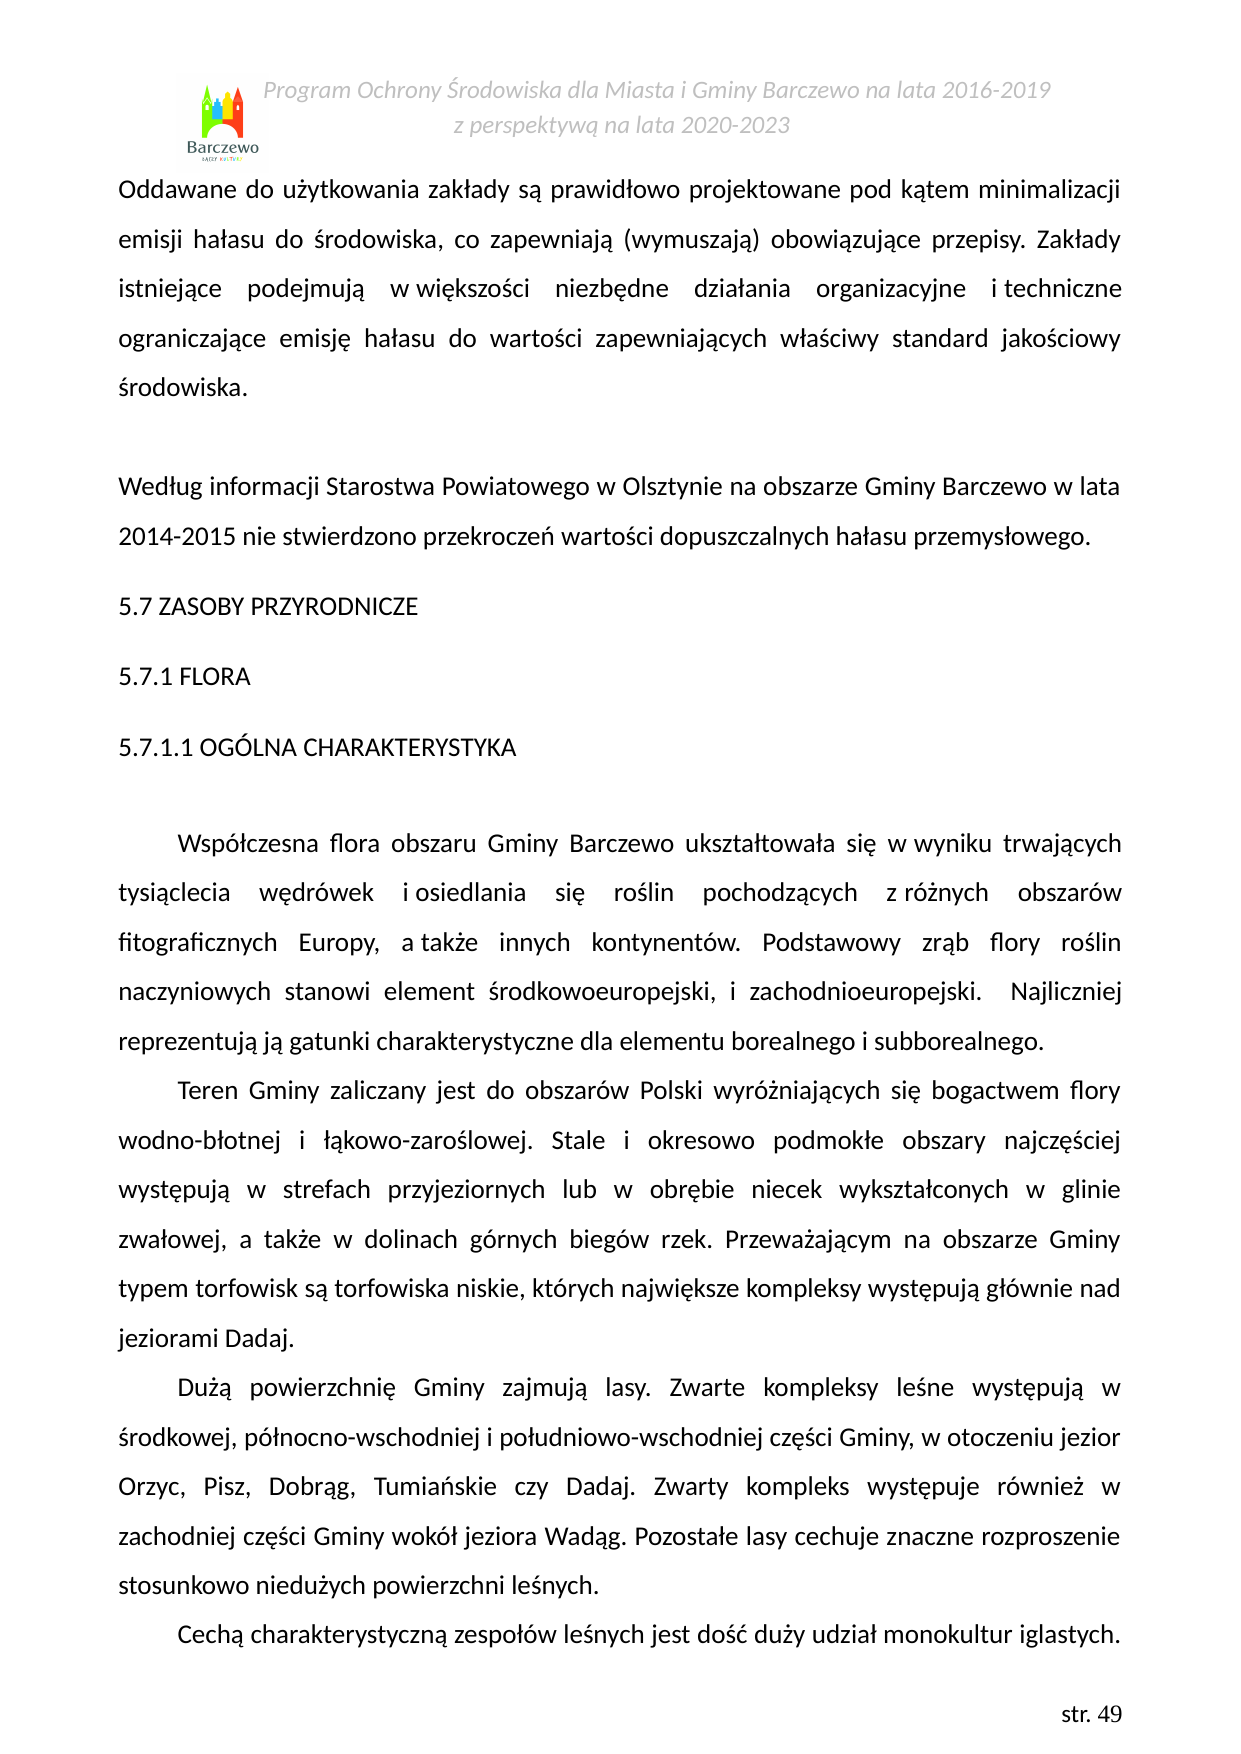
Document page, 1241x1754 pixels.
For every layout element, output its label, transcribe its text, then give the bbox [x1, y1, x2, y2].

text Teren Gminy zaliczany jest do obszarów Polski wyróżniających się bogactwem flory wodno-błotnej i łąkowo-zaroślowej. Stale i okresowo podmokłe obszary najczęściej występują w strefach przyjeziornych lub w obrębie niecek wykształconych w glinie zwałowej, a także w dolinach górnych biegów rzek. Przeważającym na obszarze Gminy typem torfowisk są torfowiska niskie, których największe kompleksy występują głównie nad jeziorami Dadaj. [118, 1073, 1122, 1354]
text Według informacji Starostwa Powiatowego w Olsztynie na obszarze Gminy Barczewo w lata 2014-2015 nie stwierdzono przekroczeń wartości dopuszczalnych hałasu przemysłowego. [118, 469, 1122, 552]
text Oddawane do użytkowania zakłady są prawidłowo projektowane pod kątem minimalizacji emisji hałasu do środowiska, co zapewniają (wymuszają) obowiązujące przepisy. Zakłady istniejące podejmują w większości niezbędne działania organizacyjne i techniczne ograniczające emisję hałasu do wartości zapewniających właściwy standard jakościowy środowiska. [118, 173, 1122, 403]
subtitle 5.7.1 FLORA [118, 659, 1122, 693]
subtitle 5.7.1.1 OGÓLNA CHARAKTERYSTYKA [118, 730, 1122, 763]
text Cechą charakterystyczną zespołów leśnych jest dość duży udział monokultur iglastych. [118, 1618, 1122, 1651]
text Dużą powierzchnię Gminy zajmują lasy. Zwarte kompleksy leśne występują w środkowej, północno-wschodniej i południowo-wschodniej części Gminy, w otoczeniu jezior Orzyc, Pisz, Dobrąg, Tumiańskie czy Dadaj. Zwarty kompleks występuje również w zachodniej części Gminy wokół jeziora Wadąg. Pozostałe lasy cechuje znaczne rozproszenie stosunkowo niedużych powierzchni leśnych. [118, 1370, 1122, 1601]
subtitle 5.7 ZASOBY PRZYRODNICZE [118, 589, 1122, 622]
picture [175, 73, 270, 173]
text Współczesna flora obszaru Gminy Barczewo ukształtowała się w wyniku trwających tysiąclecia wędrówek i osiedlania się roślin pochodzących z różnych obszarów fitograficznych Europy, a także innych kontynentów. Podstawowy zrąb flory roślin naczyniowych stanowi element środkowoeuropejski, i zachodnioeuropejski. Najliczniej reprezentują ją gatunki charakterystyczne dla elementu borealnego i subborealnego. [118, 826, 1122, 1057]
